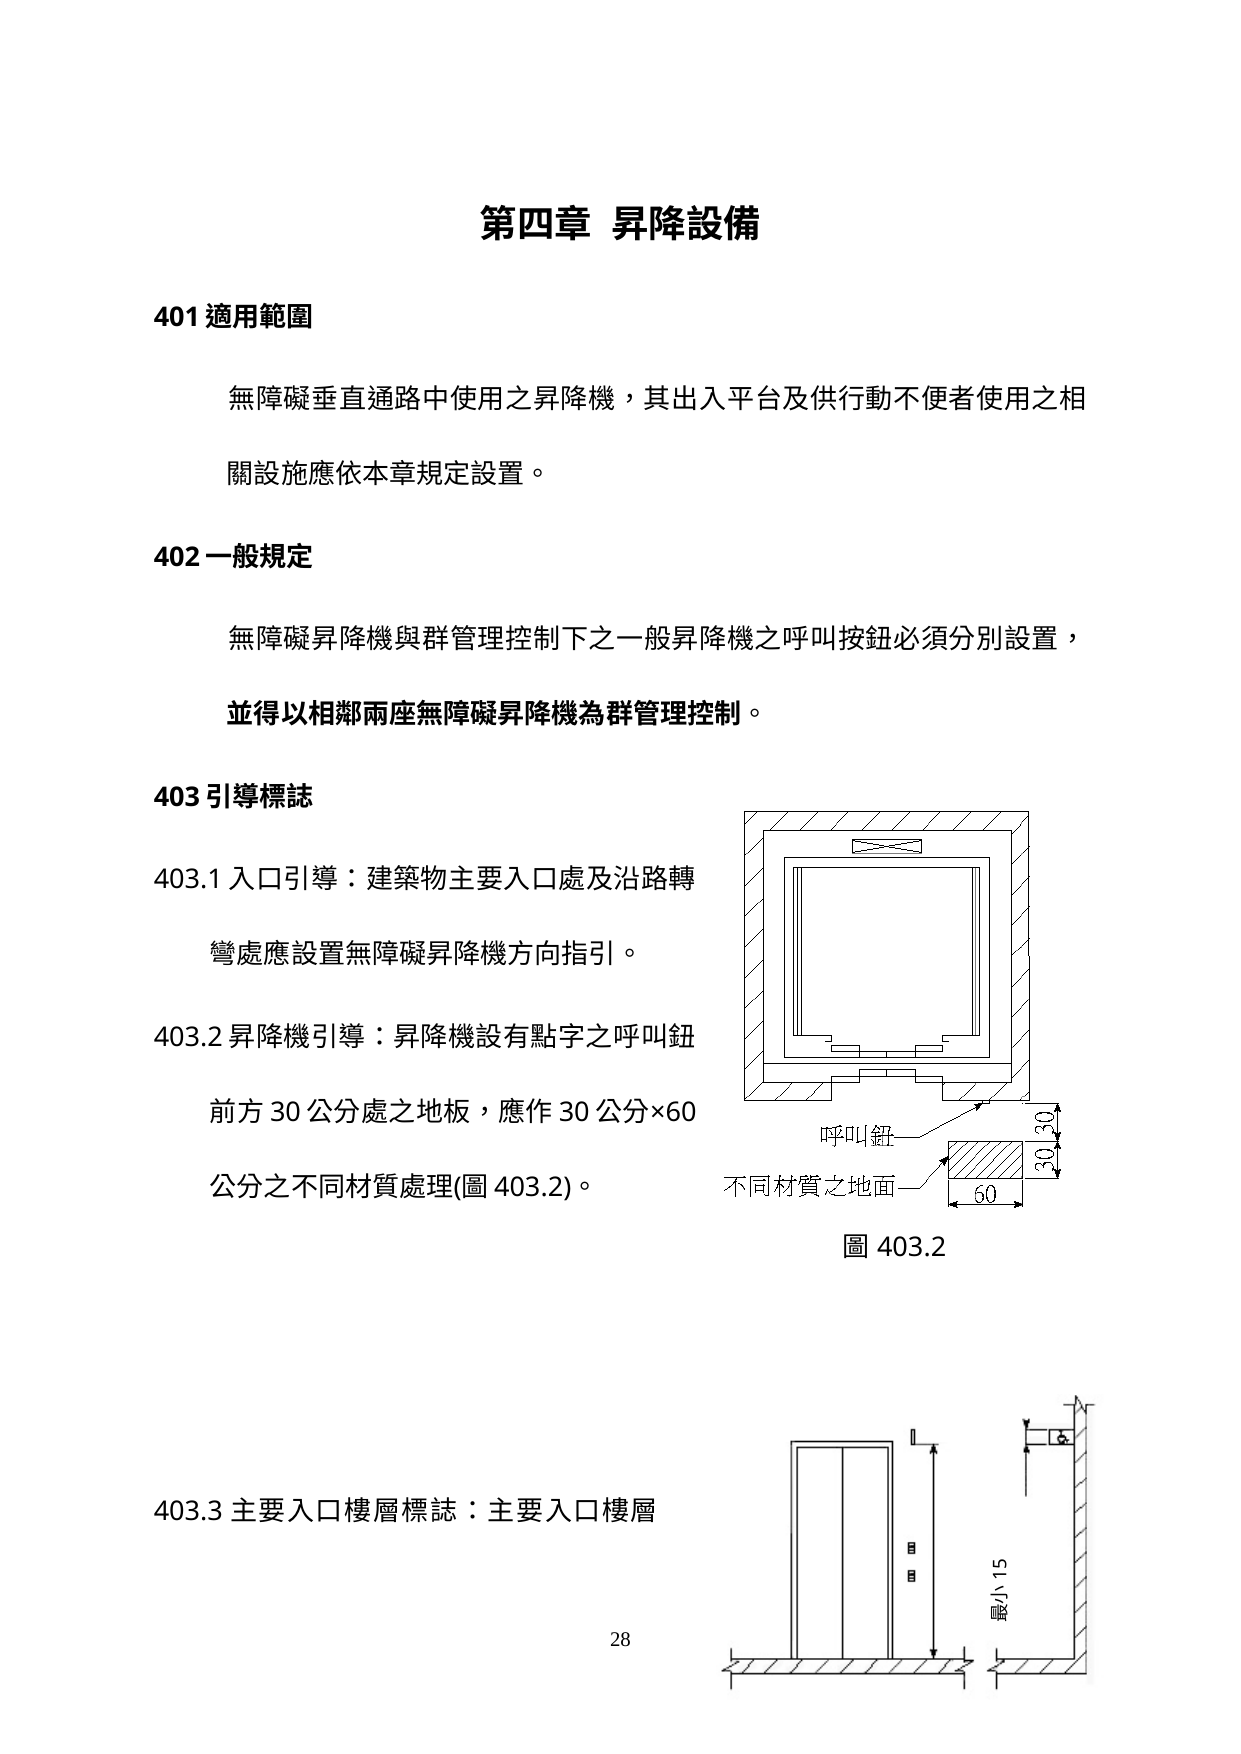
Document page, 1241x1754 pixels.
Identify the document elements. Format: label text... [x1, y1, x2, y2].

text 403引導標誌 [153, 757, 1087, 832]
text 第四章 昇降設備 [153, 183, 1087, 258]
text 無障礙昇降機與群管理控制下之一般昇降機之呼叫按鈕必須分別設置，並得以相鄰兩座無障礙昇降機為群管理控制。 [227, 599, 1087, 749]
text 402一般規定 [153, 517, 1087, 592]
text 無障礙垂直通路中使用之昇降機，其出入平台及供行動不便者使用之相關設施應依本章規定設置。 [227, 359, 1087, 509]
text 403.2昇降機引導：昇降機設有點字之呼叫鈕前方30公分處之地板，應作30公分×60公分之不同材質處理(圖403.2)。 [153, 997, 696, 1222]
text 403.3主要入口樓層標誌：主要入口樓層 [153, 1471, 659, 1546]
text 403.1入口引導：建築物主要入口處及沿路轉彎處應設置無障礙昇降機方向指引。 [153, 839, 696, 989]
picture [716, 1394, 1109, 1754]
text 401適用範圍 [153, 277, 1087, 352]
